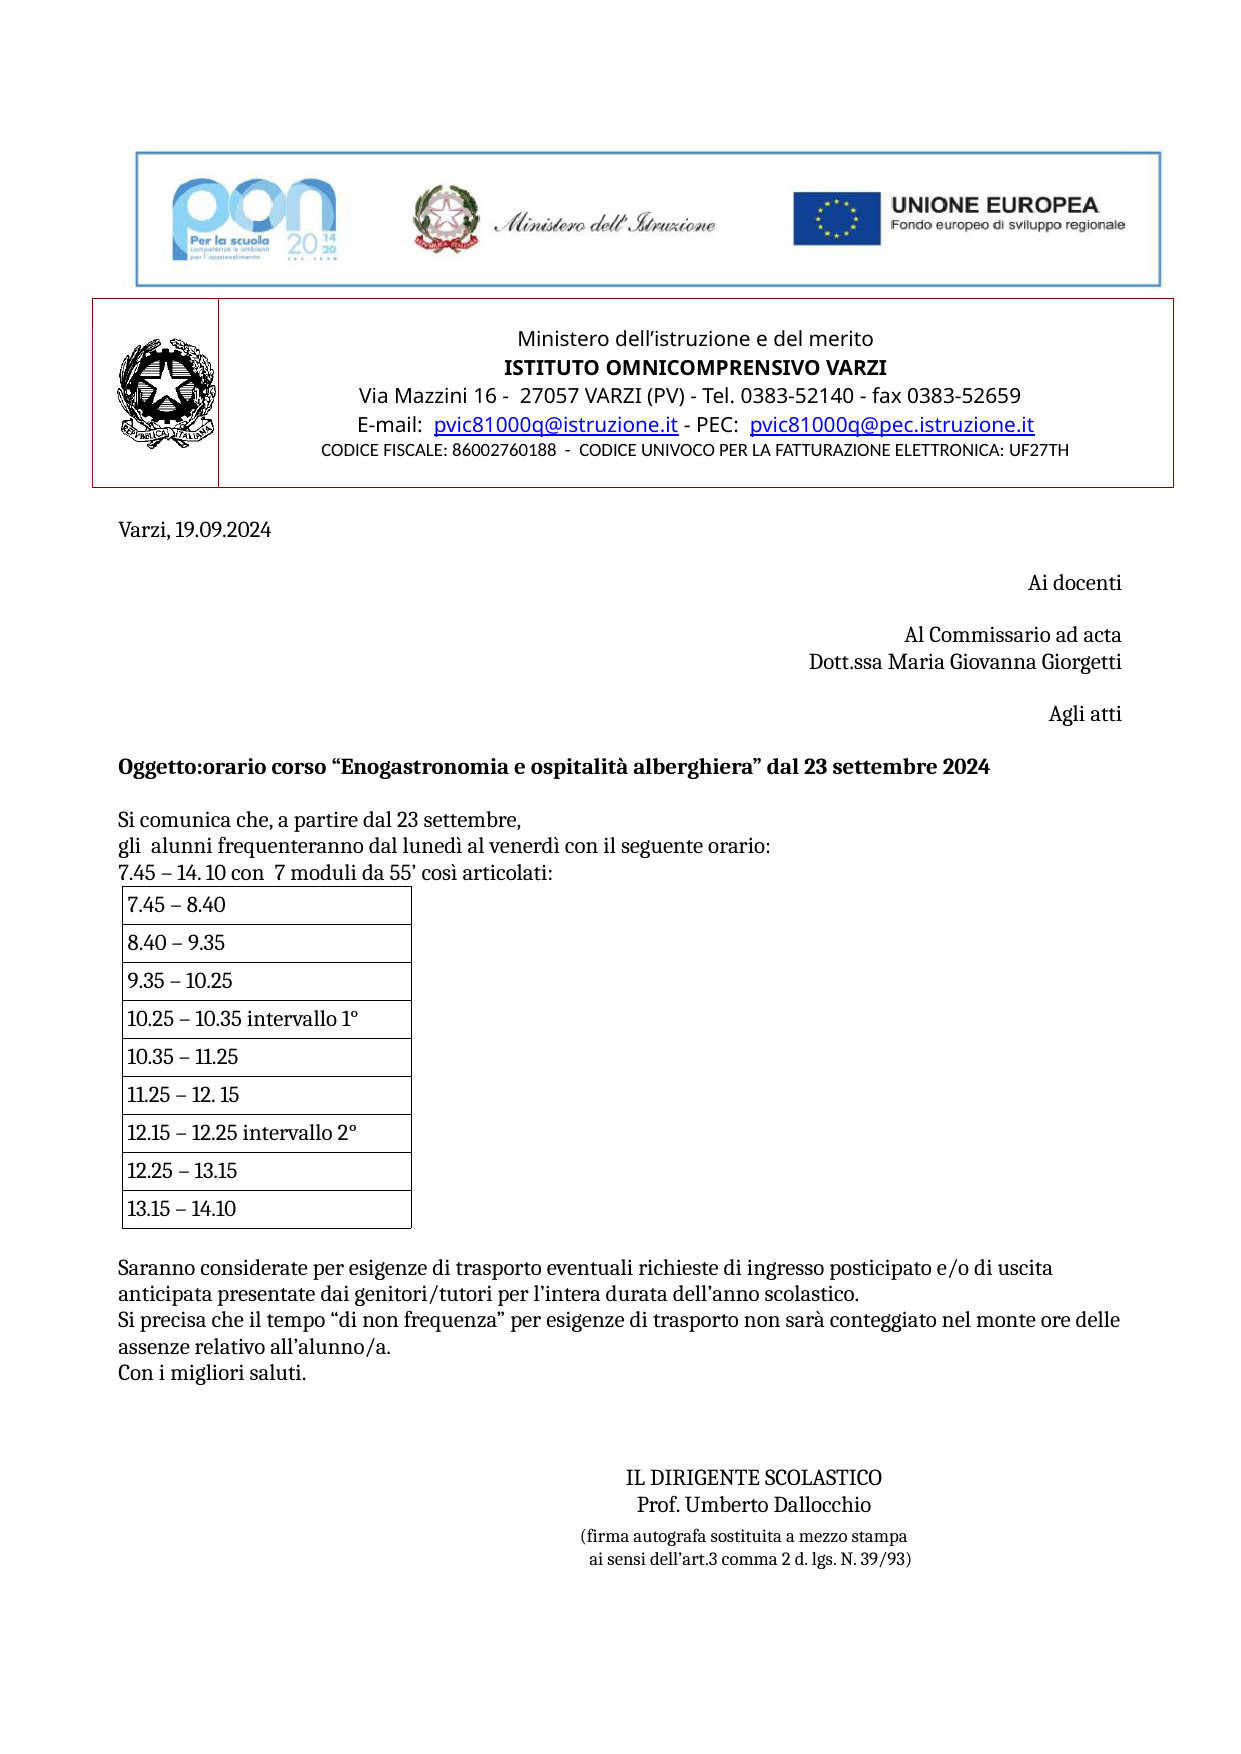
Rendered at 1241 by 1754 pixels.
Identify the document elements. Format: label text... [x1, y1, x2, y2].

text Dott.ssa Maria Giovanna Giorgetti [118, 648, 1122, 675]
table_cell 8.40 – 9.35 [123, 925, 411, 962]
text 7.45 – 14. 10 con 7 moduli da 55’ così articolati: [118, 859, 1122, 886]
text Agli atti [118, 701, 1122, 727]
text Si comunica che, a partire dal 23 settembre, [118, 807, 1122, 833]
table_cell 12.15 – 12.25 intervallo 2° [123, 1115, 411, 1152]
text Con i migliori saluti. [118, 1360, 1122, 1386]
text Prof. Umberto Dallocchio [118, 1492, 1122, 1518]
text Oggetto:orario corso “Enogastronomia e ospitalità alberghiera” dal 23 settembre 2024 [118, 754, 1122, 780]
text (firma autografa sostituita a mezzo stampa [118, 1522, 1122, 1548]
table_cell 9.35 – 10.25 [123, 963, 411, 1000]
text Si precisa che il tempo “di non frequenza” per esigenze di trasporto non sarà conteggiato nel monte ore delle assenze relativo all’alunno/a. [118, 1307, 1122, 1360]
text IL DIRIGENTE SCOLASTICO [118, 1465, 1122, 1492]
table_cell 10.25 – 10.35 intervallo 1° [123, 1001, 411, 1038]
table_header [93, 299, 218, 328]
table_header Ministero dell’istruzione e del merito ISTITUTO OMNICOMPRENSIVO VARZI Via Mazzini 16 - 27057 VARZI (PV) - Tel. 0383-52140 - fax 0383-52659 E-mail: pvic81000q@istruzione.it - PEC: pvic81000q@pec.istruzione.it CODICE FISCALE: 86002760188 - CODICE UNIVOCO PER LA FATTURAZIONE ELETTRONICA: UF27TH [219, 299, 1173, 487]
table_header 7.45 – 8.40 [123, 887, 411, 924]
table_cell 11.25 – 12. 15 [123, 1077, 411, 1114]
text Saranno considerate per esigenze di trasporto eventuali richieste di ingresso posticipato e/o di uscita anticipata presentate dai genitori/tutori per l’intera durata dell’anno scolastico. [118, 1254, 1122, 1307]
table_cell 10.35 – 11.25 [123, 1039, 411, 1076]
picture [118, 146, 1241, 298]
text ai sensi dell’art.3 comma 2 d. lgs. N. 39/93) [118, 1548, 1122, 1570]
text Al Commissario ad acta [118, 622, 1122, 648]
text gli alunni frequenteranno dal lunedì al venerdì con il seguente orario: [118, 833, 1122, 859]
text Ai docenti [118, 569, 1122, 596]
text Varzi, 19.09.2024 [118, 517, 1122, 543]
table_cell 12.25 – 13.15 [123, 1153, 411, 1190]
table_cell 13.15 – 14.10 [123, 1191, 411, 1228]
